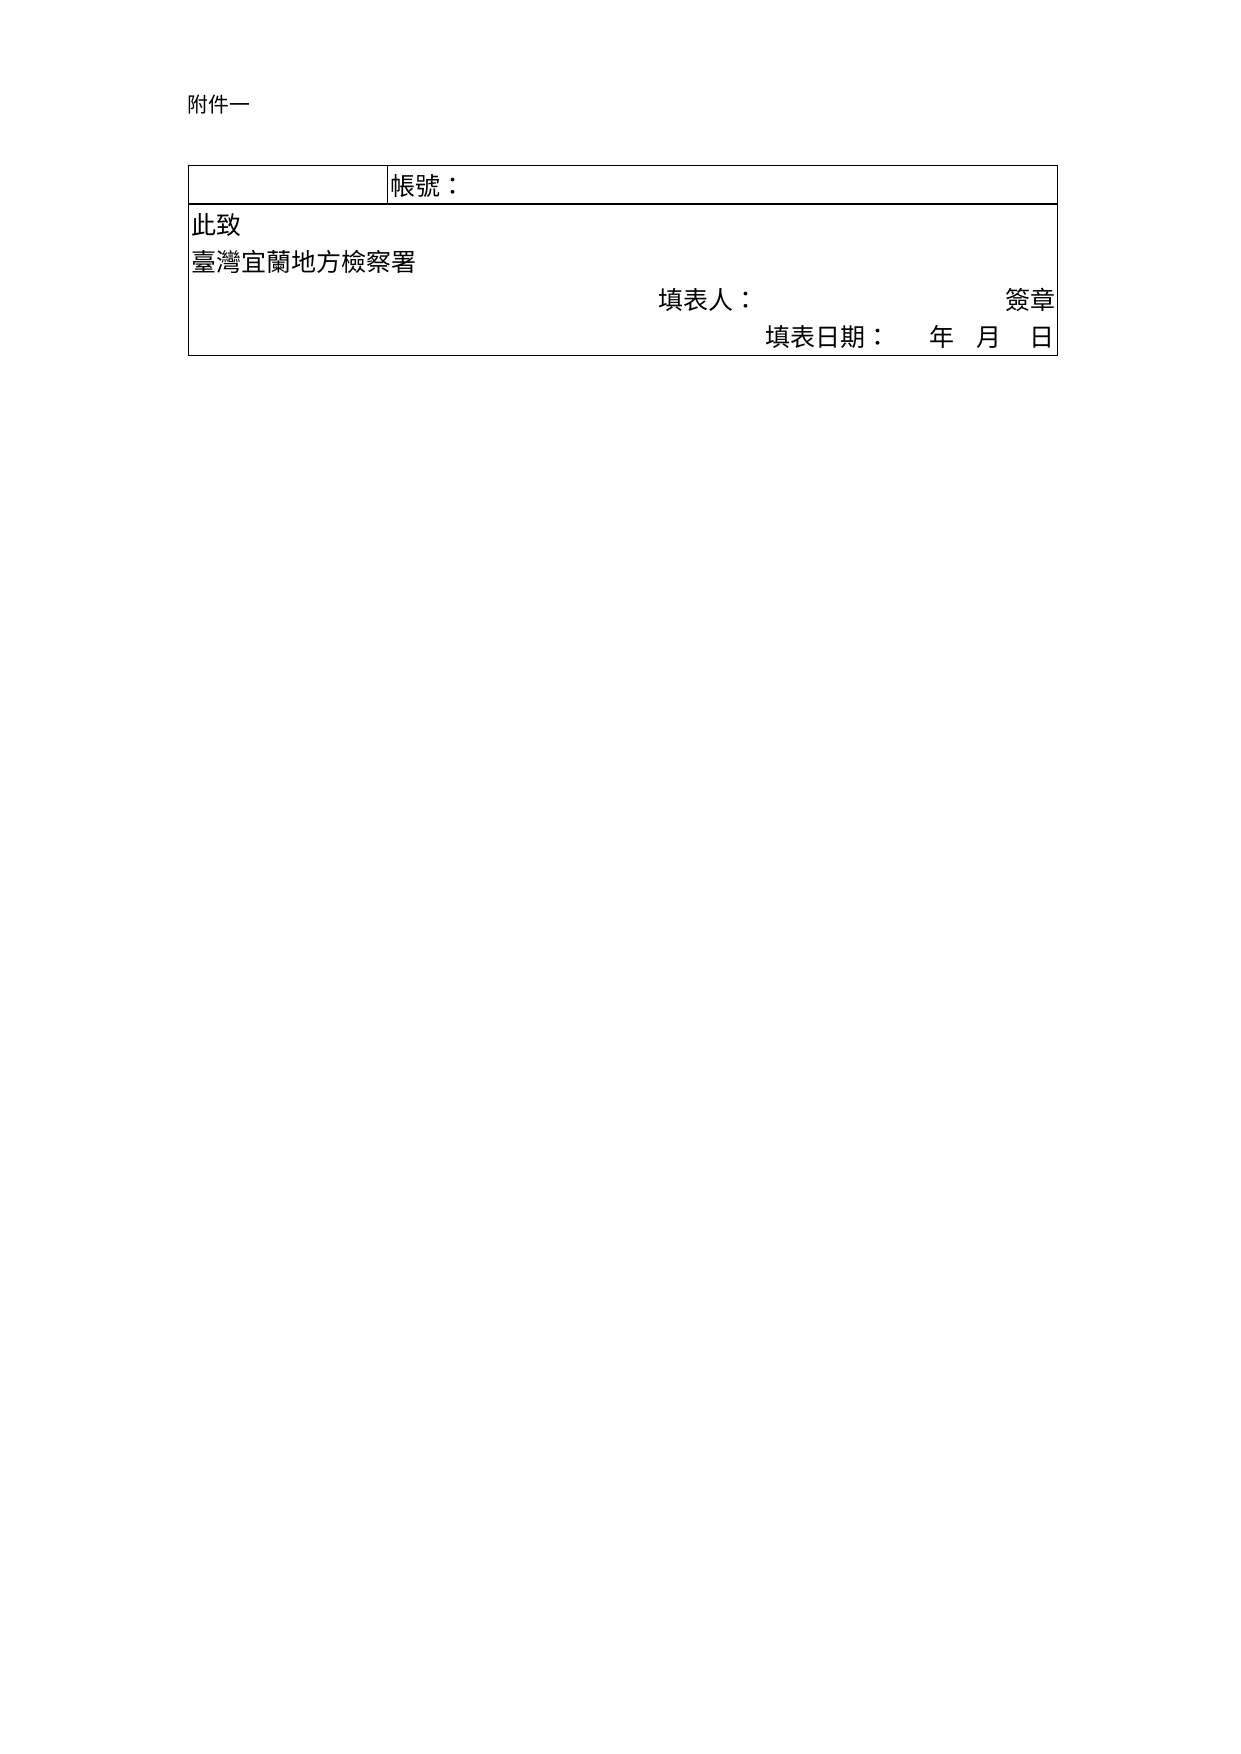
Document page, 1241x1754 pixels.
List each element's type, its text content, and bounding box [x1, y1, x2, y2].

table_cell 帳號： [388, 166, 1057, 203]
table_cell [189, 166, 387, 203]
table_cell 此致 臺灣宜蘭地方檢察署 填表人： 簽章 填表日期： 年 月 日 [189, 205, 1057, 354]
